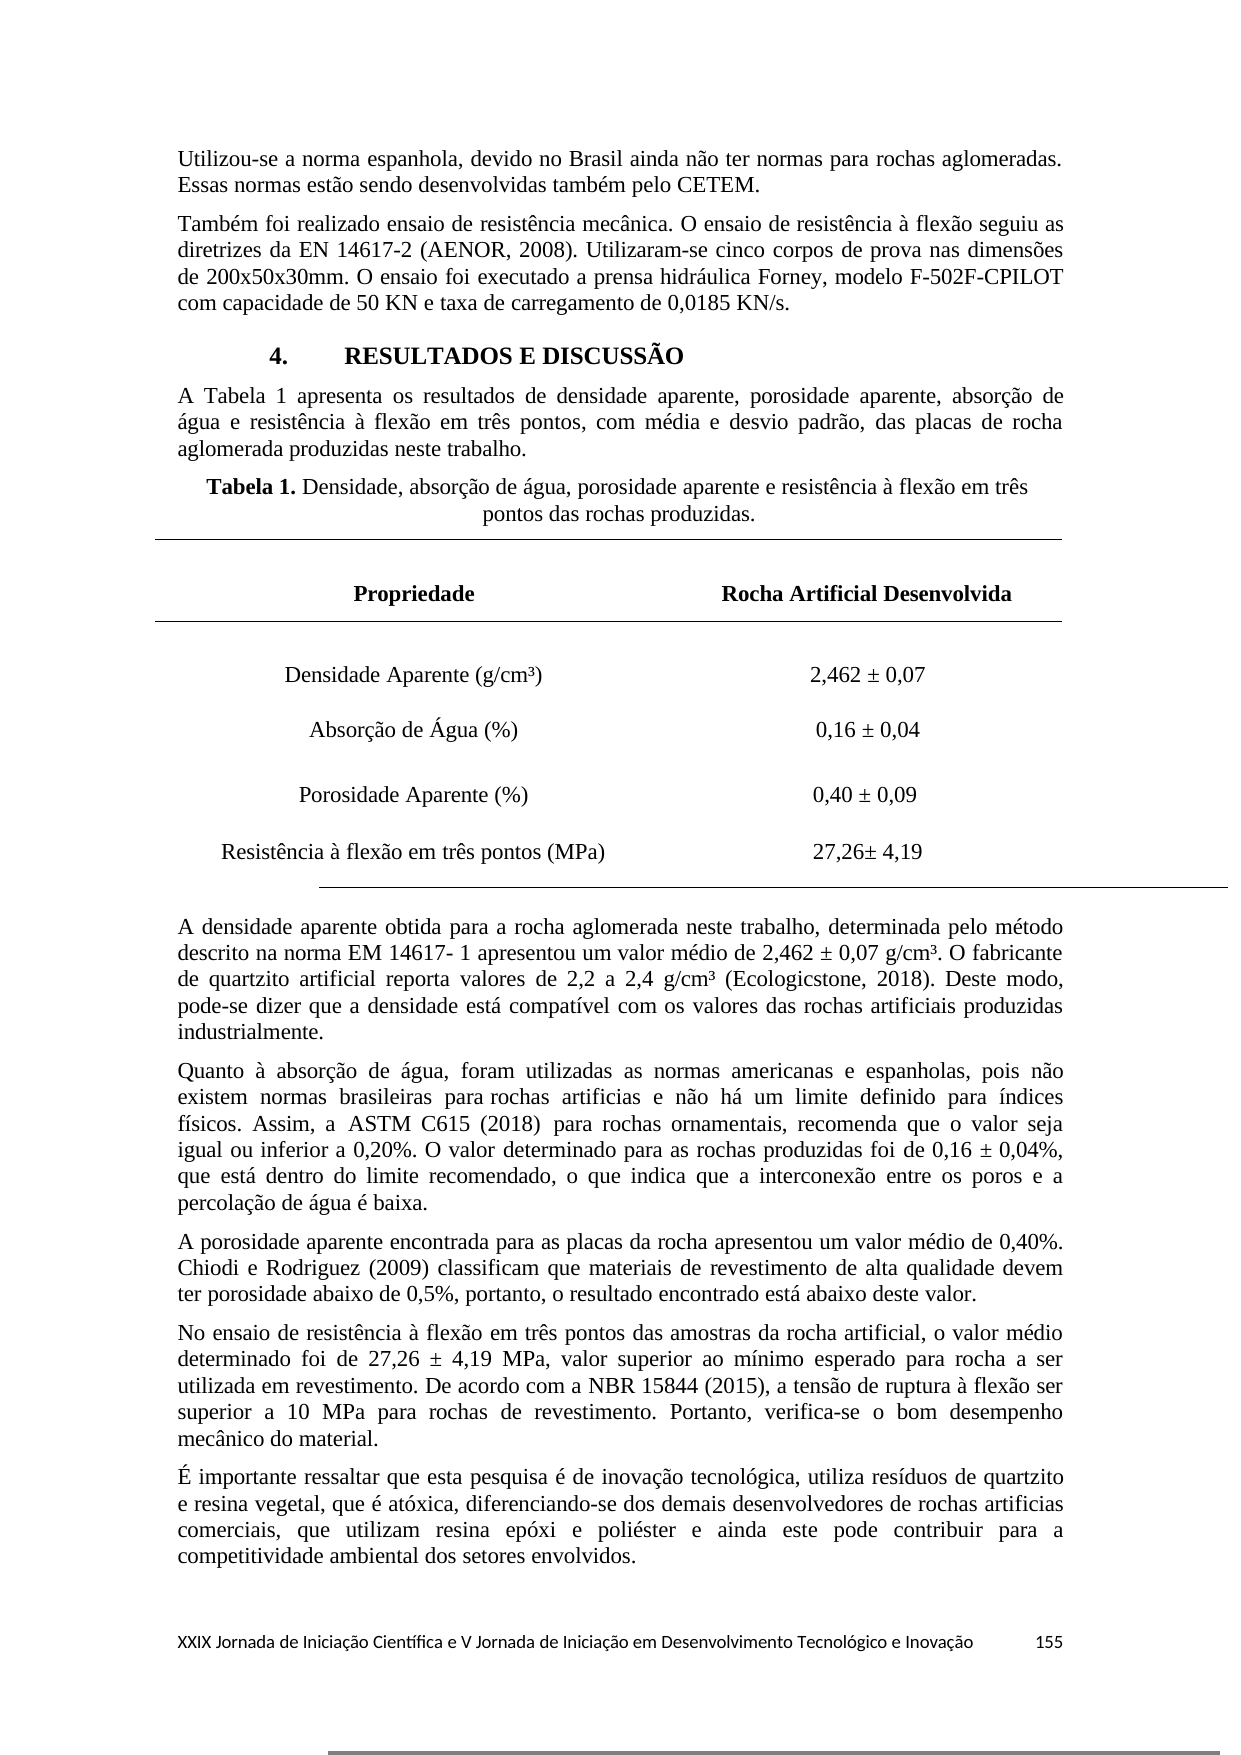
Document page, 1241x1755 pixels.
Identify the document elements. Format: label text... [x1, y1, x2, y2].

text Utilizou-se a norma espanhola, devido no Brasil ainda não ter normas para rochas aglomeradas. Essas normas estão sendo desenvolvidas também pelo CETEM. [177, 145, 1063, 198]
text A porosidade aparente encontrada para as placas da rocha apresentou um valor médio de 0,40%. Chiodi e Rodriguez (2009) classificam que materiais de revestimento de alta qualidade devem ter porosidade abaixo de 0,5%, portanto, o resultado encontrado está abaixo deste valor. [177, 1228, 1064, 1307]
text Porosidade Aparente (%) 0,40 ± 0,09 Resistência à flexão em três pontos (MPa) 27,26± 4,19 [221, 781, 923, 864]
subtitle Propriedade Rocha Artificial Desenvolvida [353, 580, 1086, 606]
text Densidade Aparente (g/cm³) 2,462 ± 0,07 [284, 661, 1086, 687]
text Quanto à absorção de água, foram utilizadas as normas americanas e espanholas, pois não existem normas brasileiras para rochas artificias e não há um limite definido para índices físicos. Assim, a ASTM C615 (2018) para rochas ornamentais, recomenda que o valor seja igual ou inferior a 0,20%. O valor determinado para as rochas produzidas foi de 0,16 ± 0,04%, que está dentro do limite recomendado, o que indica que a interconexão entre os poros e a percolação de água é baixa. [177, 1057, 1064, 1215]
text A densidade aparente obtida para a rocha aglomerada neste trabalho, determinada pelo método descrito na norma EM 14617- 1 apresentou um valor médio de 2,462 ± 0,07 g/cm³. O fabricante de quartzito artificial reporta valores de 2,2 a 2,4 g/cm³ (Ecologicstone, 2018). Deste modo, pode-se dizer que a densidade está compatível com os valores das rochas artificiais produzidas industrialmente. [177, 913, 1064, 1044]
text É importante ressaltar que esta pesquisa é de inovação tecnológica, utiliza resíduos de quartzito e resina vegetal, que é atóxica, diferenciando-se dos demais desenvolvedores de rochas artificias comerciais, que utilizam resina epóxi e poliéster e ainda este pode contribuir para a competitividade ambiental dos setores envolvidos. [177, 1463, 1064, 1569]
text Também foi realizado ensaio de resistência mecânica. O ensaio de resistência à flexão seguiu as diretrizes da EN 14617-2 (AENOR, 2008). Utilizaram-se cinco corpos de prova nas dimensões de 200x50x30mm. O ensaio foi executado a prensa hidráulica Forney, modelo F-502F-CPILOT com capacidade de 50 KN e taxa de carregamento de 0,0185 KN/s. [177, 210, 1064, 315]
text A Tabela 1 apresenta os resultados de densidade aparente, porosidade aparente, absorção de água e resistência à flexão em três pontos, com média e desvio padrão, das placas de rocha aglomerada produzidas neste trabalho. [177, 382, 1064, 461]
text No ensaio de resistência à flexão em três pontos das amostras da rocha artificial, o valor médio determinado foi de 27,26 ± 4,19 MPa, valor superior ao mínimo esperado para rocha a ser utilizada em revestimento. De acordo com a NBR 15844 (2015), a tensão de ruptura à flexão ser superior a 10 MPa para rochas de revestimento. Portanto, verifica-se o bom desempenho mecânico do material. [177, 1319, 1064, 1451]
text Absorção de Água (%) 0,16 ± 0,04 [309, 716, 1086, 742]
text Tabela 1. Densidade, absorção de água, porosidade aparente e resistência à flexão em três pontos das rochas produzidas. [206, 473, 1034, 526]
list RESULTADOS E DISCUSSÃO [269, 341, 1086, 370]
